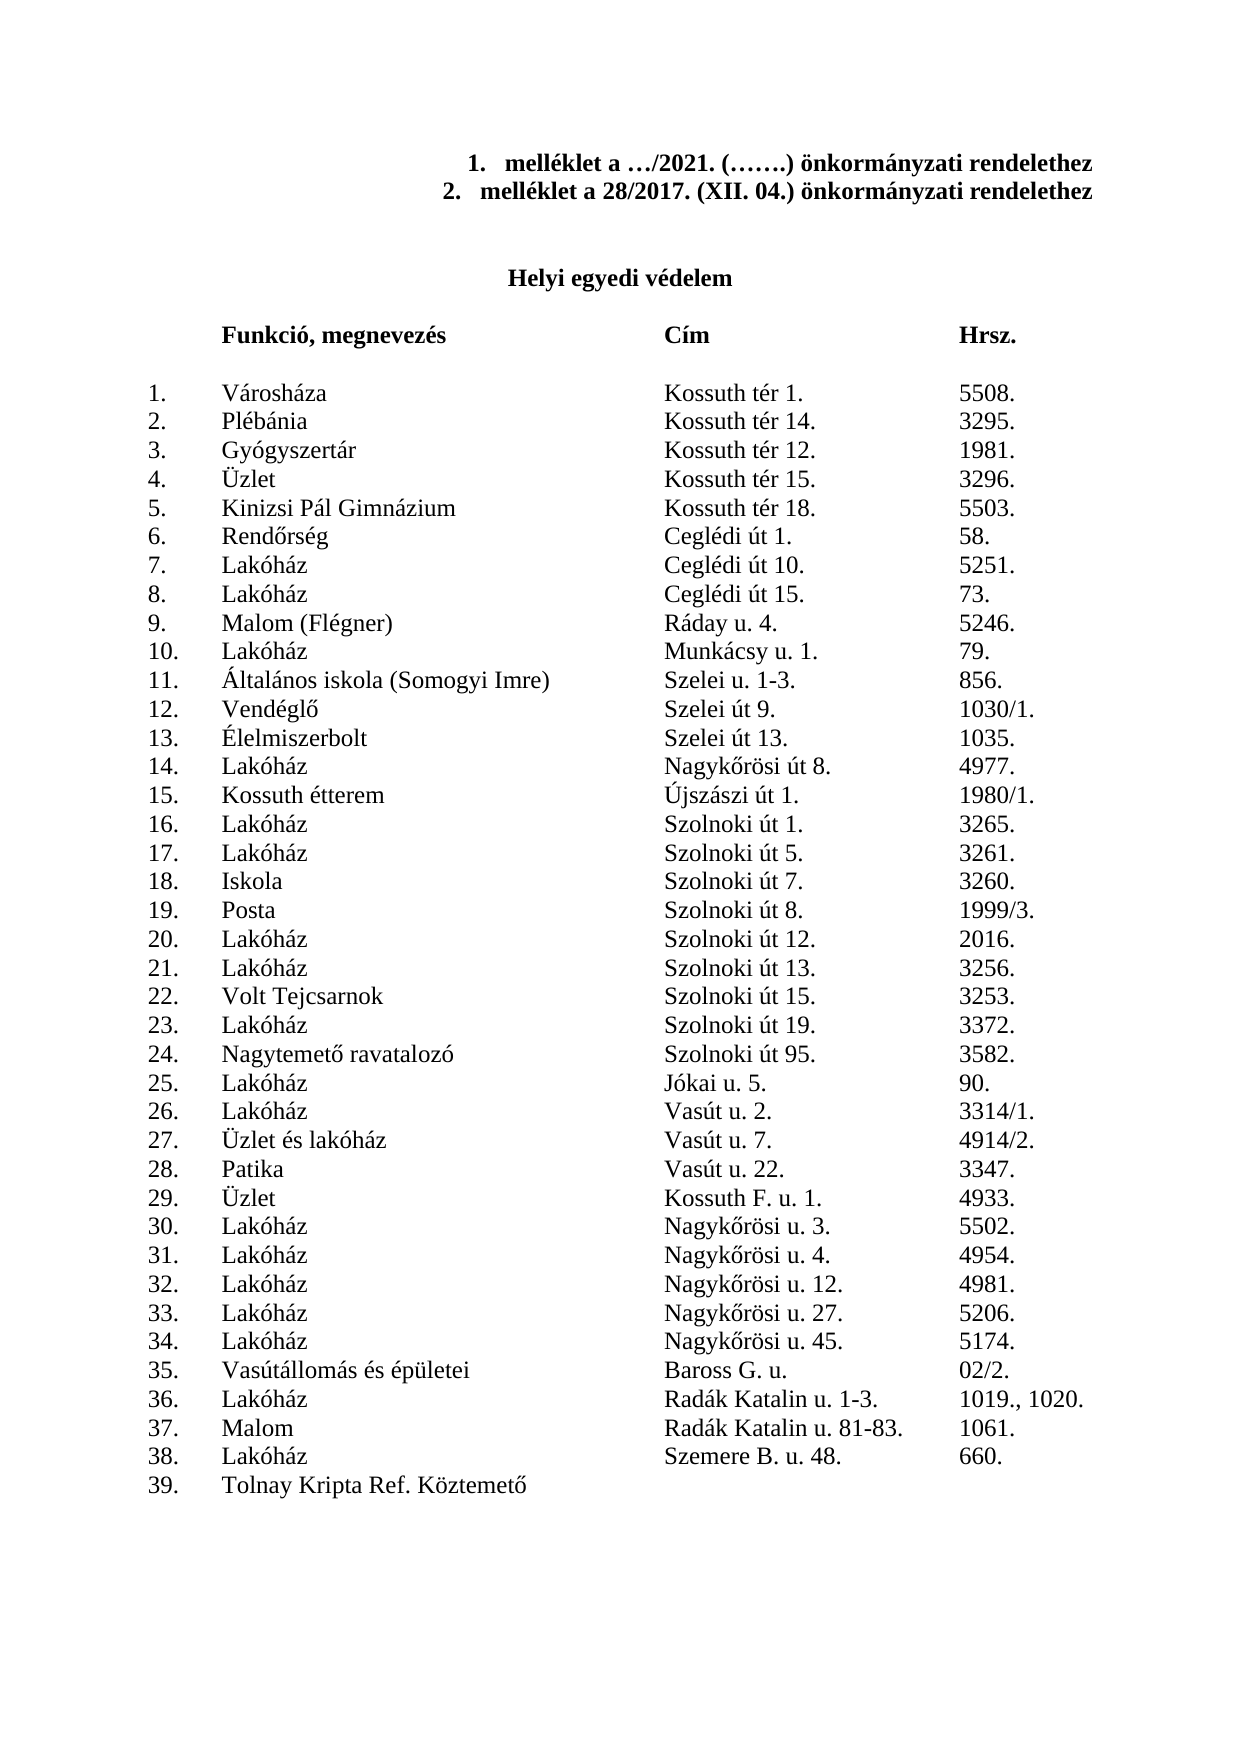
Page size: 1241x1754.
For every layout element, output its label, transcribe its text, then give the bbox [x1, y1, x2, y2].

text 4. Üzlet Kossuth tér 15. 3296. [148, 464, 1093, 493]
text 35. Vasútállomás és épületei Baross G. u. 02/2. [148, 1355, 1093, 1384]
text 36. Lakóház Radák Katalin u. 1-3. 1019., 1020. [148, 1384, 1093, 1413]
text Helyi egyedi védelem [148, 263, 1093, 291]
text 19. Posta Szolnoki út 8. 1999/3. [148, 895, 1093, 924]
text 5. Kinizsi Pál Gimnázium Kossuth tér 18. 5503. [148, 493, 1093, 521]
text 9. Malom (Flégner) Ráday u. 4. 5246. [148, 608, 1093, 636]
text 29. Üzlet Kossuth F. u. 1. 4933. [148, 1183, 1093, 1211]
text 39. Tolnay Kripta Ref. Köztemető [148, 1470, 1093, 1499]
text 30. Lakóház Nagykőrösi u. 3. 5502. [148, 1211, 1093, 1240]
text 11. Általános iskola (Somogyi Imre) Szelei u. 1-3. 856. [148, 665, 1093, 694]
text 15. Kossuth étterem Újszászi út 1. 1980/1. [148, 780, 1093, 809]
text 14. Lakóház Nagykőrösi út 8. 4977. [148, 751, 1093, 780]
text 1. Városháza Kossuth tér 1. 5508. [148, 378, 1093, 406]
text 10. Lakóház Munkácsy u. 1. 79. [148, 636, 1093, 665]
text 18. Iskola Szolnoki út 7. 3260. [148, 866, 1093, 895]
text 16. Lakóház Szolnoki út 1. 3265. [148, 809, 1093, 838]
text 25. Lakóház Jókai u. 5. 90. [148, 1068, 1093, 1096]
text 28. Patika Vasút u. 22. 3347. [148, 1154, 1093, 1183]
text 31. Lakóház Nagykőrösi u. 4. 4954. [148, 1240, 1093, 1269]
text 7. Lakóház Ceglédi út 10. 5251. [148, 550, 1093, 579]
text 21. Lakóház Szolnoki út 13. 3256. [148, 953, 1093, 981]
text Funkció, megnevezés Cím Hrsz. [148, 320, 1093, 349]
text 3. Gyógyszertár Kossuth tér 12. 1981. [148, 435, 1093, 464]
list melléklet a 28/2017. (XII. 04.) önkormányzati rendelethez [185, 176, 1093, 205]
list melléklet a …/2021. (…….) önkormányzati rendelethez [185, 148, 1093, 176]
text 37. Malom Radák Katalin u. 81-83. 1061. [148, 1413, 1093, 1441]
text 20. Lakóház Szolnoki út 12. 2016. [148, 924, 1093, 953]
text 33. Lakóház Nagykőrösi u. 27. 5206. [148, 1298, 1093, 1326]
text 2. Plébánia Kossuth tér 14. 3295. [148, 406, 1093, 435]
text 22. Volt Tejcsarnok Szolnoki út 15. 3253. [148, 981, 1093, 1010]
text 12. Vendéglő Szelei út 9. 1030/1. [148, 694, 1093, 723]
text 26. Lakóház Vasút u. 2. 3314/1. [148, 1096, 1093, 1125]
text 23. Lakóház Szolnoki út 19. 3372. [148, 1010, 1093, 1039]
text 6. Rendőrség Ceglédi út 1. 58. [148, 521, 1093, 550]
text 34. Lakóház Nagykőrösi u. 45. 5174. [148, 1326, 1093, 1355]
text 27. Üzlet és lakóház Vasút u. 7. 4914/2. [148, 1125, 1093, 1154]
text 13. Élelmiszerbolt Szelei út 13. 1035. [148, 723, 1093, 751]
text 38. Lakóház Szemere B. u. 48. 660. [148, 1441, 1093, 1470]
text 17. Lakóház Szolnoki út 5. 3261. [148, 838, 1093, 866]
text 32. Lakóház Nagykőrösi u. 12. 4981. [148, 1269, 1093, 1298]
text 8. Lakóház Ceglédi út 15. 73. [148, 579, 1093, 608]
text 24. Nagytemető ravatalozó Szolnoki út 95. 3582. [148, 1039, 1093, 1068]
